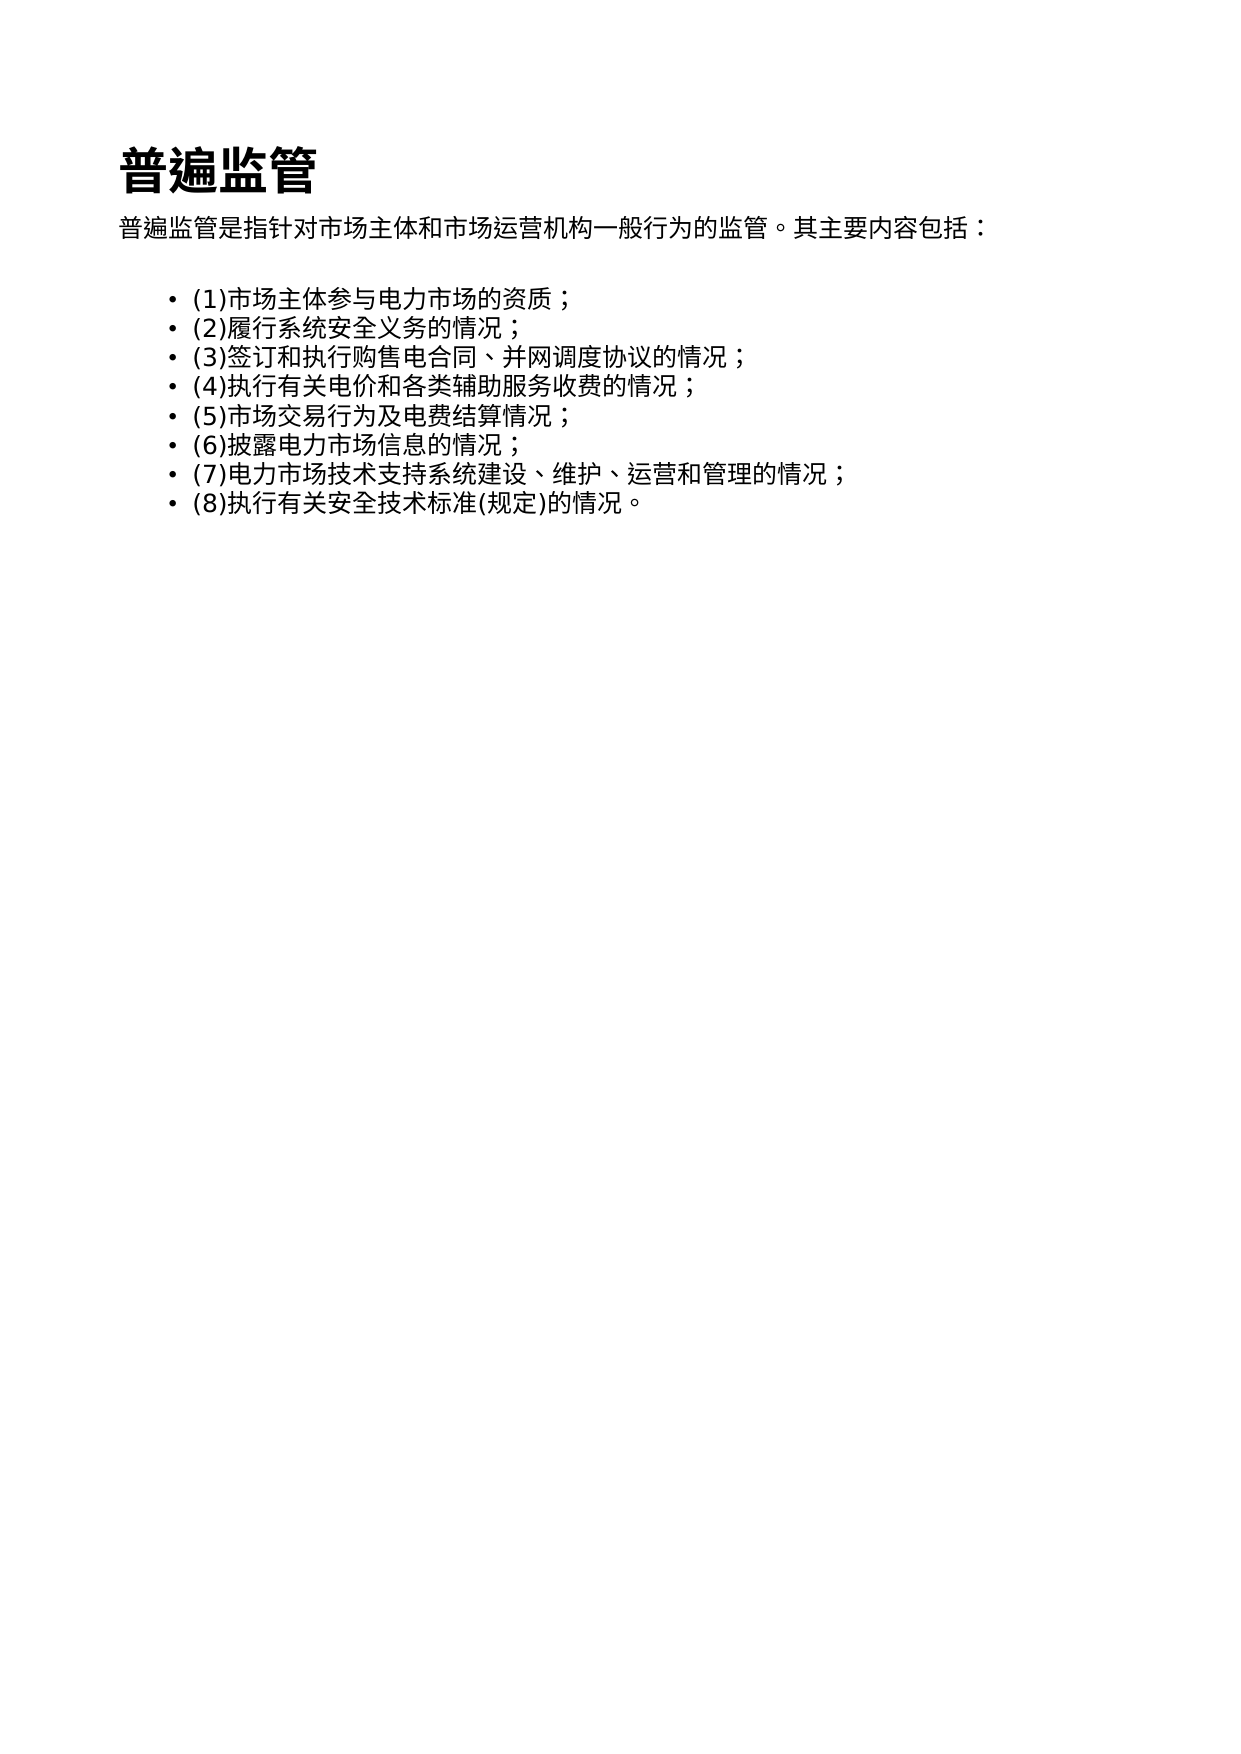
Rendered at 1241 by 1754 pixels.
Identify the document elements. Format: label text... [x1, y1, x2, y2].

list (4)执行有关电价和各类辅助服务收费的情况； [177, 372, 1122, 402]
list (2)履行系统安全义务的情况； [177, 314, 1122, 343]
subtitle 普遍监管 [118, 143, 1122, 201]
text 普遍监管是指针对市场主体和市场运营机构一般行为的监管。其主要内容包括： [118, 214, 1122, 243]
list (8)执行有关安全技术标准(规定)的情况。 [177, 489, 1122, 518]
list (5)市场交易行为及电费结算情况； [177, 402, 1122, 431]
list (7)电力市场技术支持系统建设、维护、运营和管理的情况； [177, 460, 1122, 489]
list (1)市场主体参与电力市场的资质； [177, 285, 1122, 314]
list (6)披露电力市场信息的情况； [177, 431, 1122, 460]
list (3)签订和执行购售电合同、并网调度协议的情况； [177, 343, 1122, 372]
